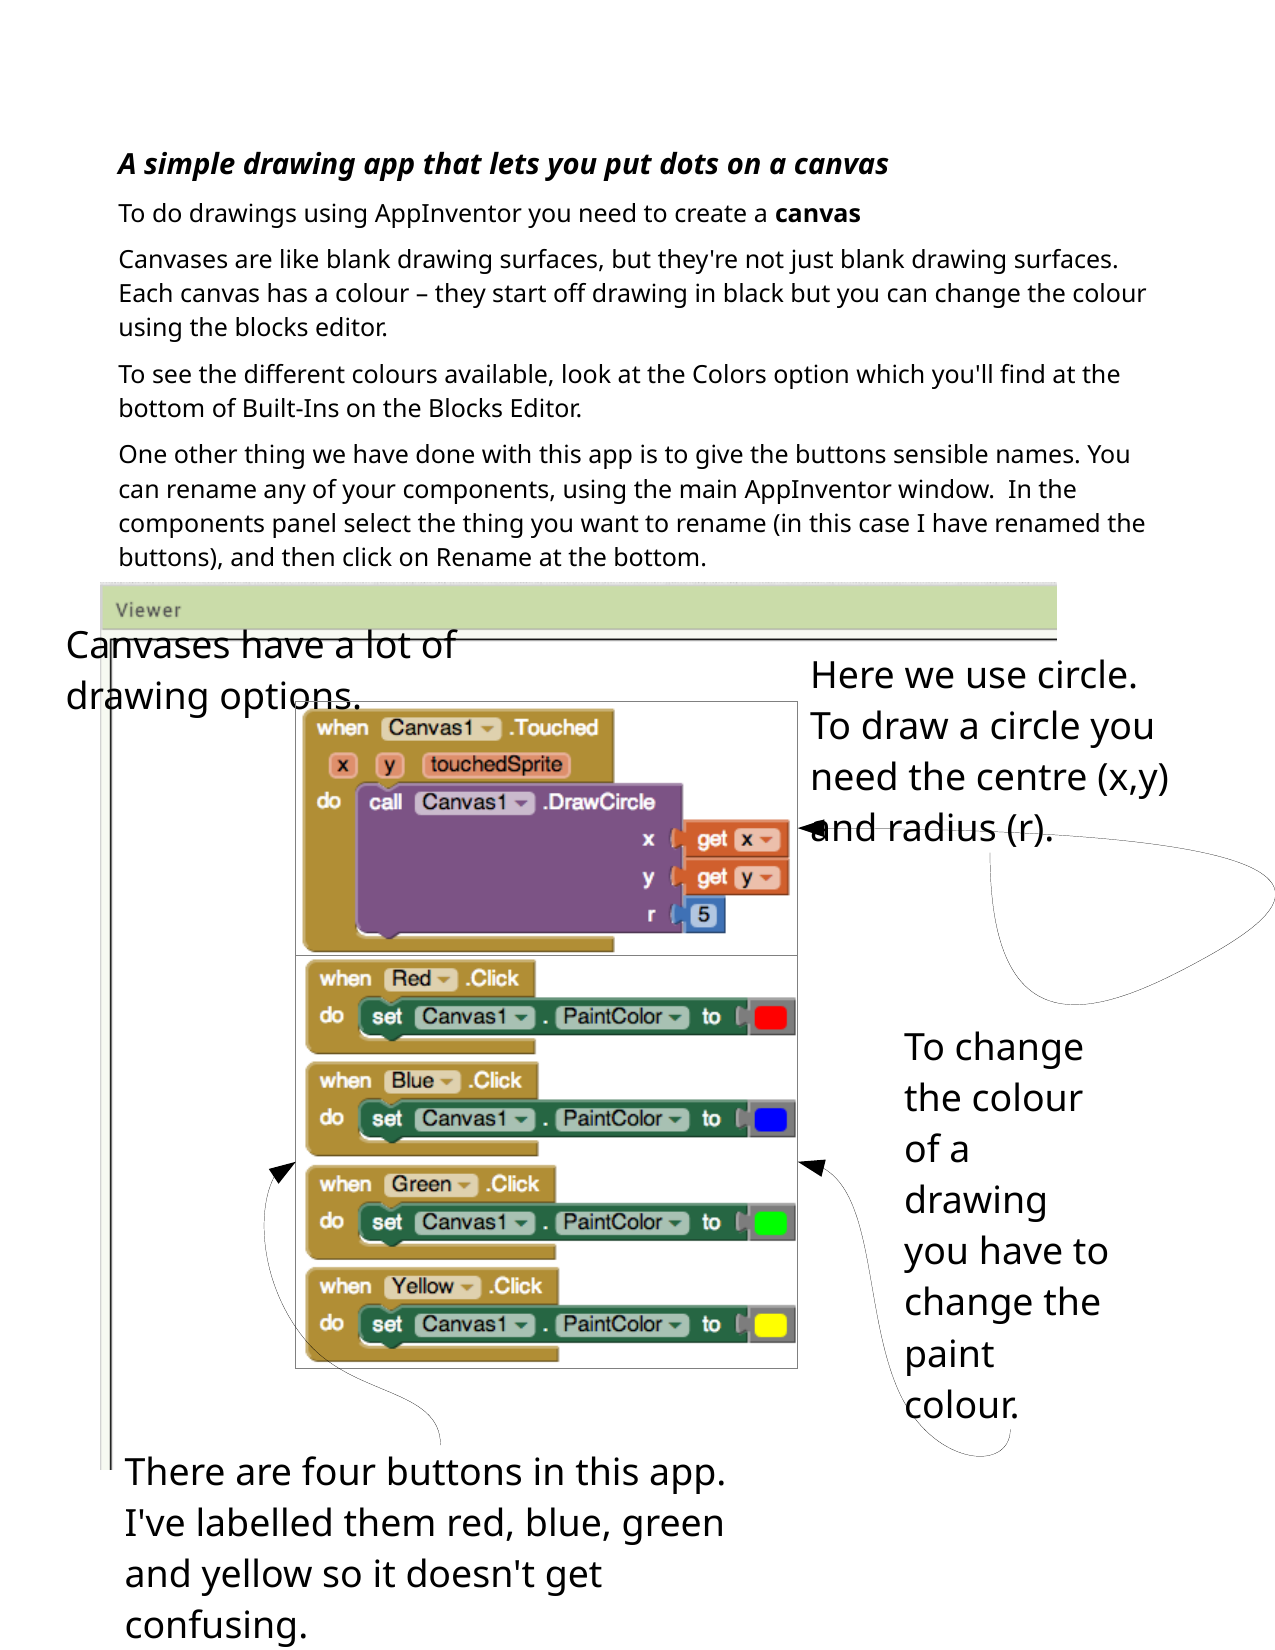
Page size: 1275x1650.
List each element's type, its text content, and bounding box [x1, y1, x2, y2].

picture [293, 691, 305, 704]
subtitle To see the different colours available, look at the Colors option which you'll find at the bottom of Built-Ins on the Blocks Editor. [118, 357, 1157, 425]
picture [928, 823, 938, 829]
picture [296, 1330, 336, 1368]
subtitle A simple drawing app that lets you put dots on a canvas [118, 143, 1157, 183]
picture [1048, 1246, 1057, 1252]
picture [317, 691, 328, 701]
picture [927, 830, 939, 839]
picture [860, 823, 870, 828]
picture [961, 831, 972, 839]
picture [859, 829, 871, 839]
picture [296, 702, 305, 707]
subtitle One other thing we have done with this app is to give the buttons sensible names. You can rename any of your components, using the main AppInventor window. In the components panel select the thing you want to rename (in this case I have renamed the buttons), and then click on Rename at the bottom. [118, 437, 1157, 573]
subtitle To do drawings using AppInventor you need to create a canvas [118, 195, 1157, 229]
picture [296, 956, 797, 1368]
picture [838, 823, 848, 828]
picture [1048, 1255, 1057, 1261]
subtitle Canvases are like blank drawing surfaces, but they're not just blank drawing surfaces. Each canvas has a colour – they start off drawing in black but you can change the colour using the blocks editor. [118, 242, 1157, 344]
picture [1045, 1042, 1057, 1058]
picture [906, 831, 916, 839]
picture [100, 582, 1057, 1470]
picture [296, 702, 797, 955]
picture [265, 1165, 295, 1324]
